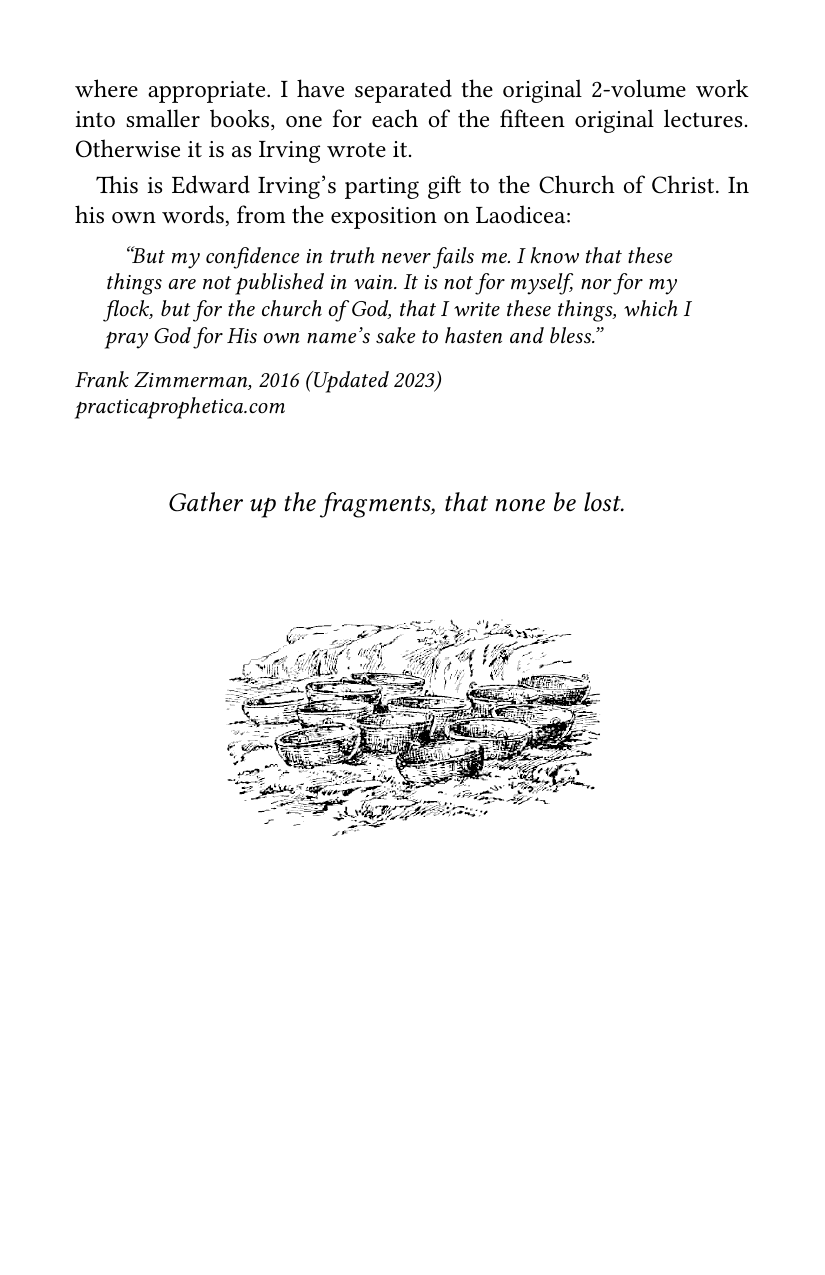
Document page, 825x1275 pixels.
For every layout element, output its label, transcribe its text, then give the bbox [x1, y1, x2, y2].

text “But my confidence in truth never fails me. I know that these things are not published in vain. It is not for myself, nor for my flock, but for the church of God, that I write these things, which I pray God for His own name’s sake to hasten and bless.” [105, 242, 720, 349]
text practicaprophetica.com [75, 393, 750, 419]
text Frank Zimmerman, 2016 (Updated 2023) [75, 367, 750, 393]
text where appropriate. I have separated the original 2-volume work into smaller books, one for each of the fifteen original lectures. Otherwise it is as Irving wrote it. [75, 75, 750, 163]
picture [225, 619, 600, 836]
text Gather up the fragments, that none be lost. [45, 487, 750, 518]
text This is Edward Irving’s parting gift to the Church of Christ. In his own words, from the exposition on Laodicea: [75, 171, 750, 229]
